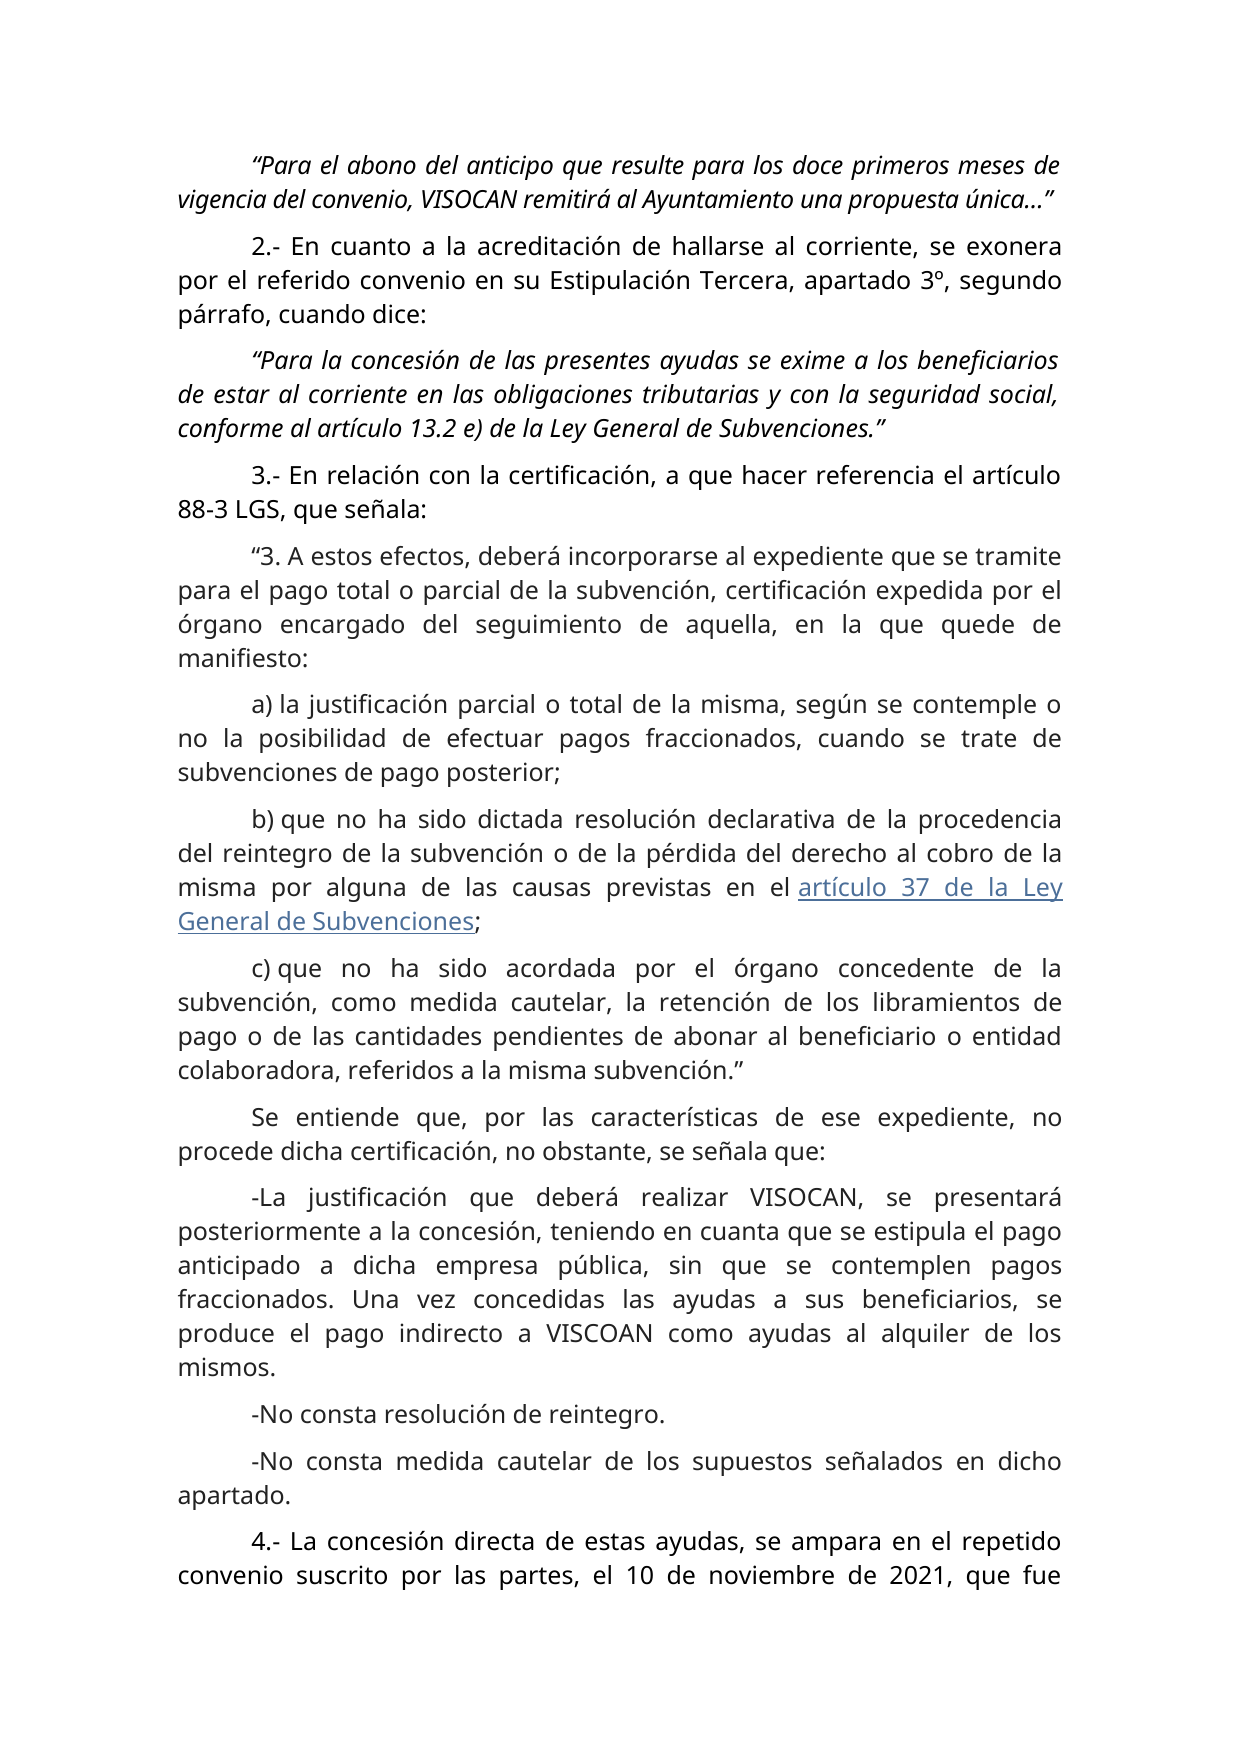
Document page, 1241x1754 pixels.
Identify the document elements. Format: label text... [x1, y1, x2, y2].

text c) que no ha sido acordada por el órgano concedente de la subvención, como medida cautelar, la retención de los libramientos de pago o de las cantidades pendientes de abonar al beneficiario o entidad colaboradora, referidos a la misma subvención.” [177, 950, 1063, 1087]
text 4.- La concesión directa de estas ayudas, se ampara en el repetido convenio suscrito por las partes, el 10 de noviembre de 2021, que fue [177, 1524, 1063, 1592]
text “3. A estos efectos, deberá incorporarse al expediente que se tramite para el pago total o parcial de la subvención, certificación expedida por el órgano encargado del seguimiento de aquella, en la que quede de manifiesto: [177, 538, 1063, 674]
text b) que no ha sido dictada resolución declarativa de la procedencia del reintegro de la subvención o de la pérdida del derecho al cobro de la misma por alguna de las causas previstas en el artículo 37 de la Ley General de Subvenciones; [177, 802, 1063, 938]
text 3.- En relación con la certificación, a que hacer referencia el artículo 88-3 LGS, que señala: [177, 458, 1063, 526]
text -No consta medida cautelar de los supuestos señalados en dicho apartado. [177, 1443, 1063, 1511]
text -No consta resolución de reintegro. [177, 1397, 1063, 1431]
text Se entiende que, por las características de ese expediente, no procede dicha certificación, no obstante, se señala que: [177, 1099, 1063, 1167]
text a) la justificación parcial o total de la misma, según se contemple o no la posibilidad de efectuar pagos fraccionados, cuando se trate de subvenciones de pago posterior; [177, 687, 1063, 789]
text 2.- En cuanto a la acreditación de hallarse al corriente, se exonera por el referido convenio en su Estipulación Tercera, apartado 3º, segundo párrafo, cuando dice: [177, 228, 1063, 330]
text “Para el abono del anticipo que resulte para los doce primeros meses de vigencia del convenio, VISOCAN remitirá al Ayuntamiento una propuesta única…” [177, 148, 1063, 216]
text -La justificación que deberá realizar VISOCAN, se presentará posteriormente a la concesión, teniendo en cuanta que se estipula el pago anticipado a dicha empresa pública, sin que se contemplen pagos fraccionados. Una vez concedidas las ayudas a sus beneficiarios, se produce el pago indirecto a VISCOAN como ayudas al alquiler de los mismos. [177, 1180, 1063, 1384]
text “Para la concesión de las presentes ayudas se exime a los beneficiarios de estar al corriente en las obligaciones tributarias y con la seguridad social, conforme al artículo 13.2 e) de la Ley General de Subvenciones.” [177, 343, 1063, 445]
